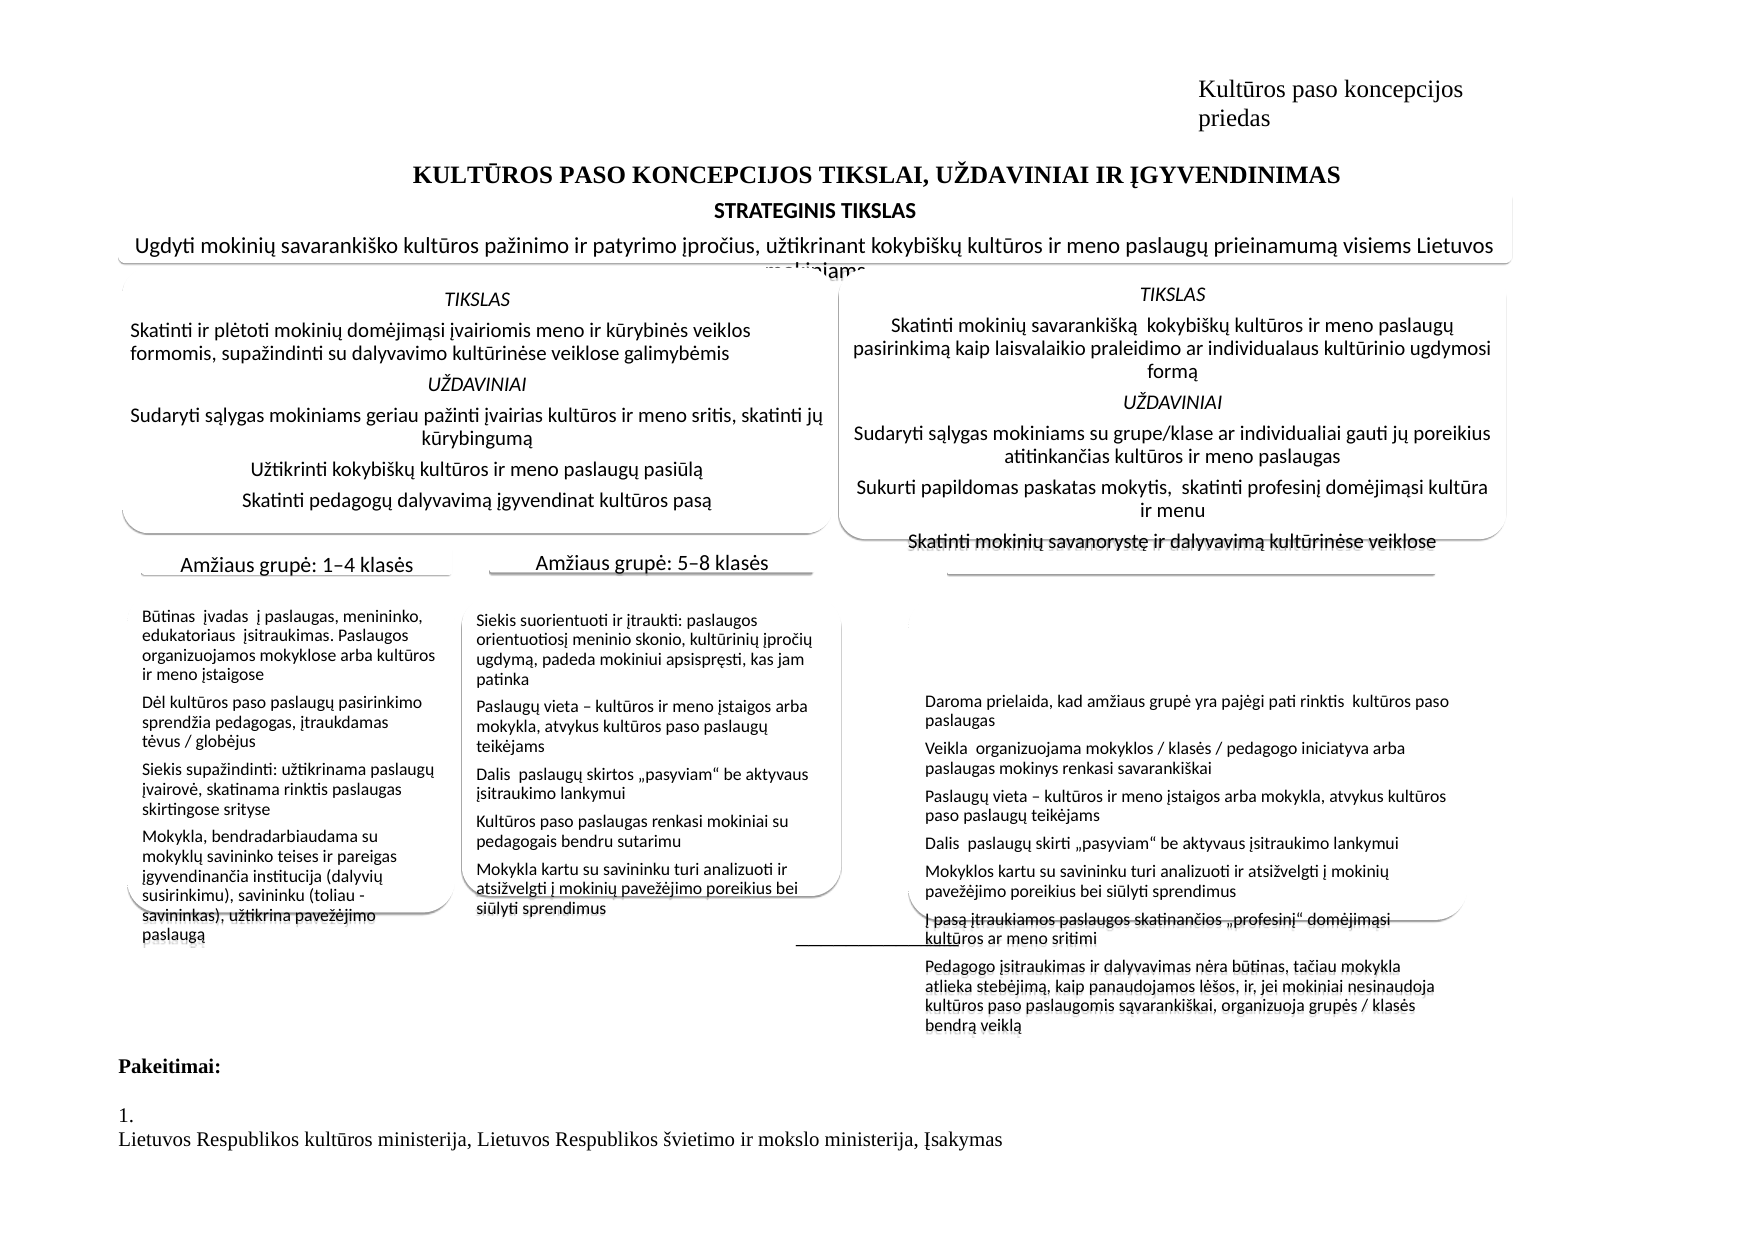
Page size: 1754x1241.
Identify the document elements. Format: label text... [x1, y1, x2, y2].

text Pakeitimai: [118, 1054, 1636, 1078]
text Lietuvos Respublikos kultūros ministerija, Lietuvos Respublikos švietimo ir mokslo ministerija, Įsakymas [118, 1127, 1636, 1151]
text 1. [118, 1102, 1636, 1127]
text Kultūros paso koncepcijos [1063, 74, 1636, 103]
text KULTŪROS PASO KONCEPCIJOS TIKSLAI, UŽDAVINIAI IR ĮGYVENDINIMAS [118, 160, 1636, 189]
text _____________ [118, 920, 1636, 949]
text priedas [1063, 103, 1636, 131]
